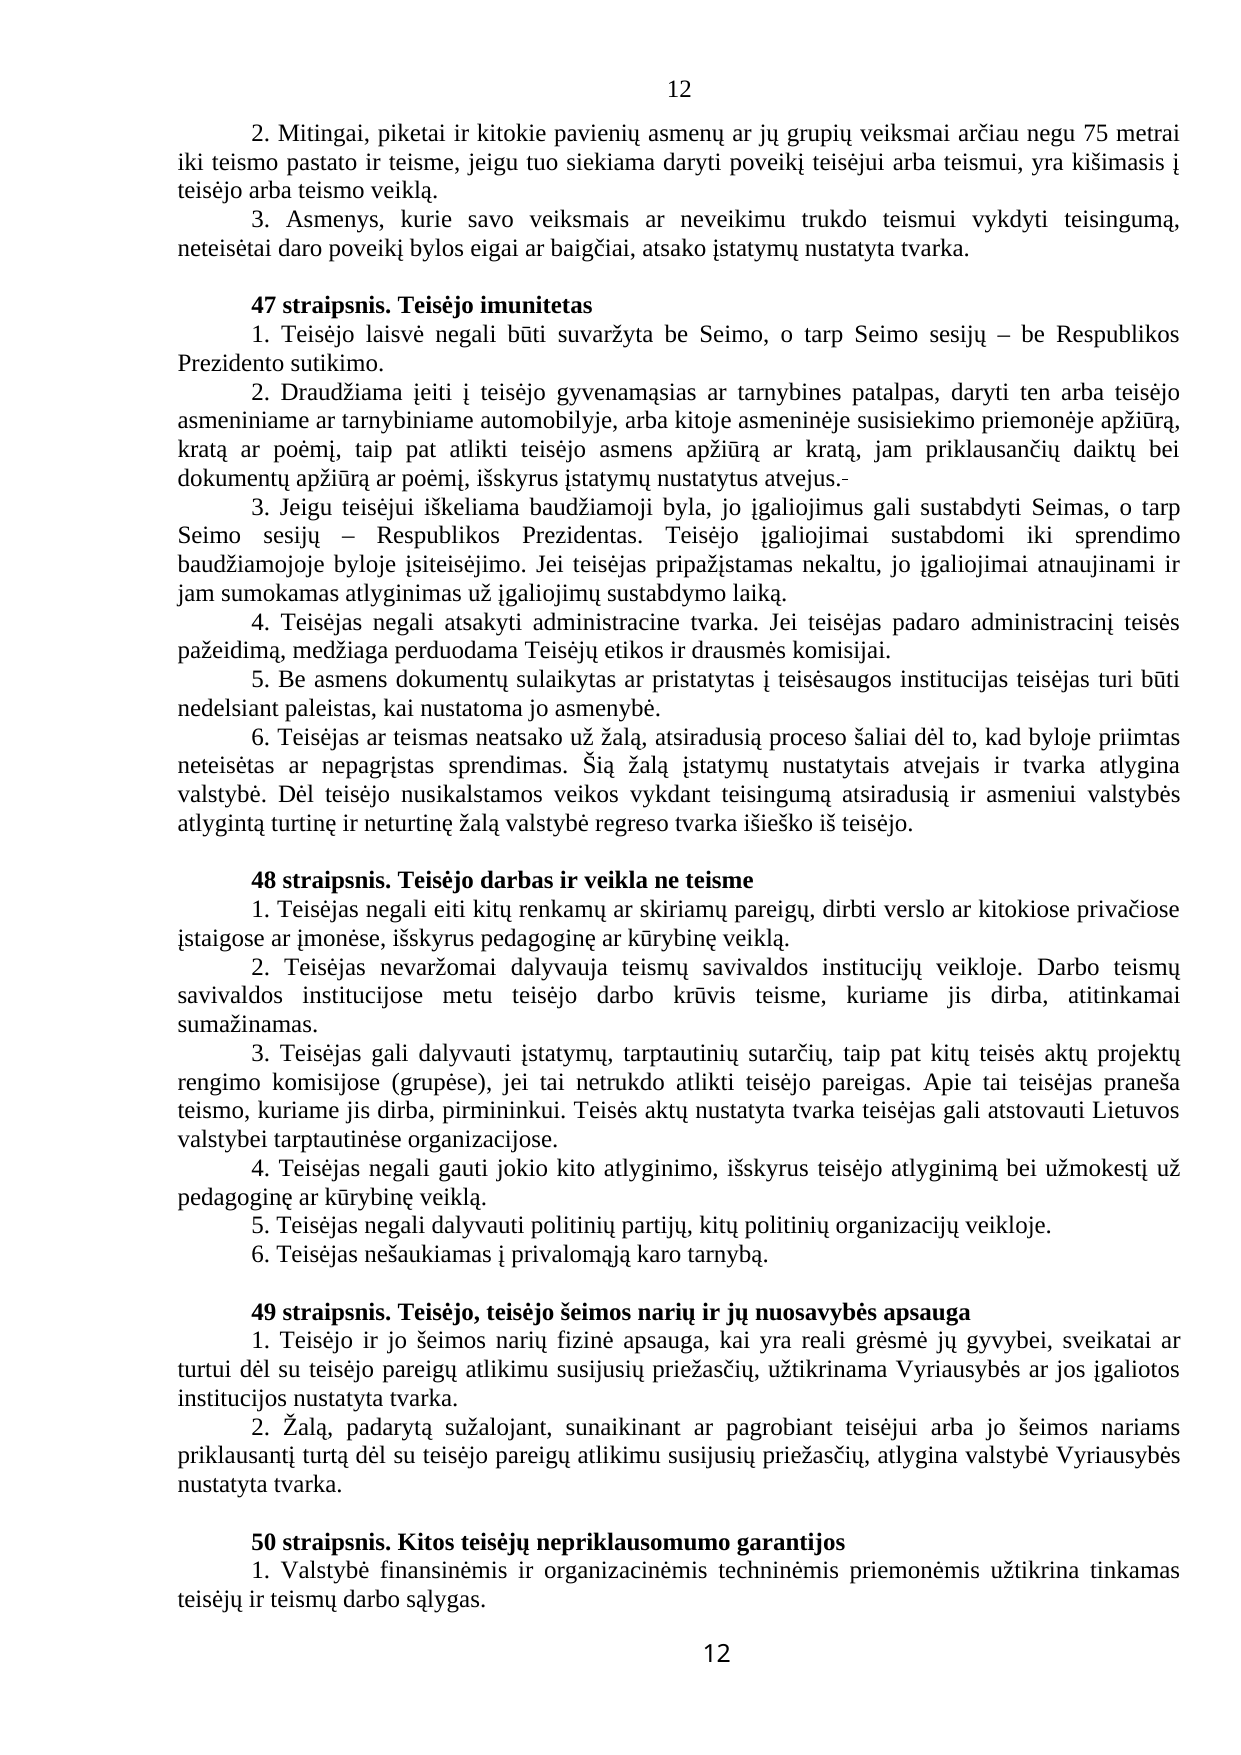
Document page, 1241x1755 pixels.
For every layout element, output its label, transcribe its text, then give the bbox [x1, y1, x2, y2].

text 2. Mitingai, piketai ir kitokie pavienių asmenų ar jų grupių veiksmai arčiau negu 75 metrai iki teismo pastato ir teisme, jeigu tuo siekiama daryti poveikį teisėjui arba teismui, yra kišimasis į teisėjo arba teismo veiklą. [177, 118, 1181, 204]
text 1. Teisėjas negali eiti kitų renkamų ar skiriamų pareigų, dirbti verslo ar kitokiose privačiose įstaigose ar įmonėse, išskyrus pedagoginę ar kūrybinę veiklą. [177, 894, 1181, 952]
text 3. Teisėjas gali dalyvauti įstatymų, tarptautinių sutarčių, taip pat kitų teisės aktų projektų rengimo komisijose (grupėse), jei tai netrukdo atlikti teisėjo pareigas. Apie tai teisėjas praneša teismo, kuriame jis dirba, pirmininkui. Teisės aktų nustatyta tvarka teisėjas gali atstovauti Lietuvos valstybei tarptautinėse organizacijose. [177, 1038, 1181, 1153]
text 2. Žalą, padarytą sužalojant, sunaikinant ar pagrobiant teisėjui arba jo šeimos nariams priklausantį turtą dėl su teisėjo pareigų atlikimu susijusių priežasčių, atlygina valstybė Vyriausybės nustatyta tvarka. [177, 1412, 1181, 1498]
text 1. Valstybė finansinėmis ir organizacinėmis techninėmis priemonėmis užtikrina tinkamas teisėjų ir teismų darbo sąlygas. [177, 1556, 1181, 1613]
text 6. Teisėjas nešaukiamas į privalomąją karo tarnybą. [177, 1239, 1181, 1268]
text 49 straipsnis. Teisėjo, teisėjo šeimos narių ir jų nuosavybės apsauga [177, 1297, 1181, 1326]
text 5. Teisėjas negali dalyvauti politinių partijų, kitų politinių organizacijų veikloje. [177, 1211, 1181, 1239]
text 6. Teisėjas ar teismas neatsako už žalą, atsiradusią proceso šaliai dėl to, kad byloje priimtas neteisėtas ar nepagrįstas sprendimas. Šią žalą įstatymų nustatytais atvejais ir tvarka atlygina valstybė. Dėl teisėjo nusikalstamos veikos vykdant teisingumą atsiradusią ir asmeniui valstybės atlygintą turtinę ir neturtinę žalą valstybė regreso tvarka išieško iš teisėjo. [177, 722, 1181, 837]
text 48 straipsnis. Teisėjo darbas ir veikla ne teisme [177, 866, 1181, 894]
text 5. Be asmens dokumentų sulaikytas ar pristatytas į teisėsaugos institucijas teisėjas turi būti nedelsiant paleistas, kai nustatoma jo asmenybė. [177, 664, 1181, 722]
text 1. Teisėjo laisvė negali būti suvaržyta be Seimo, o tarp Seimo sesijų – be Respublikos Prezidento sutikimo. [177, 319, 1181, 377]
text 50 straipsnis. Kitos teisėjų nepriklausomumo garantijos [177, 1527, 1181, 1556]
text 47 straipsnis. Teisėjo imunitetas [177, 291, 1181, 319]
text 2. Teisėjas nevaržomai dalyvauja teismų savivaldos institucijų veikloje. Darbo teismų savivaldos institucijose metu teisėjo darbo krūvis teisme, kuriame jis dirba, atitinkamai sumažinamas. [177, 952, 1181, 1038]
text 2. Draudžiama įeiti į teisėjo gyvenamąsias ar tarnybines patalpas, daryti ten arba teisėjo asmeniniame ar tarnybiniame automobilyje, arba kitoje asmeninėje susisiekimo priemonėje apžiūrą, kratą ar poėmį, taip pat atlikti teisėjo asmens apžiūrą ar kratą, jam priklausančių daiktų bei dokumentų apžiūrą ar poėmį, išskyrus įstatymų nustatytus atvejus. [177, 377, 1181, 492]
text 3. Asmenys, kurie savo veiksmais ar neveikimu trukdo teismui vykdyti teisingumą, neteisėtai daro poveikį bylos eigai ar baigčiai, atsako įstatymų nustatyta tvarka. [177, 204, 1181, 262]
text 4. Teisėjas negali atsakyti administracine tvarka. Jei teisėjas padaro administracinį teisės pažeidimą, medžiaga perduodama Teisėjų etikos ir drausmės komisijai. [177, 607, 1181, 664]
text 1. Teisėjo ir jo šeimos narių fizinė apsauga, kai yra reali grėsmė jų gyvybei, sveikatai ar turtui dėl su teisėjo pareigų atlikimu susijusių priežasčių, užtikrinama Vyriausybės ar jos įgaliotos institucijos nustatyta tvarka. [177, 1326, 1181, 1412]
text 4. Teisėjas negali gauti jokio kito atlyginimo, išskyrus teisėjo atlyginimą bei užmokestį už pedagoginę ar kūrybinę veiklą. [177, 1153, 1181, 1211]
text 3. Jeigu teisėjui iškeliama baudžiamoji byla, jo įgaliojimus gali sustabdyti Seimas, o tarp Seimo sesijų – Respublikos Prezidentas. Teisėjo įgaliojimai sustabdomi iki sprendimo baudžiamojoje byloje įsiteisėjimo. Jei teisėjas pripažįstamas nekaltu, jo įgaliojimai atnaujinami ir jam sumokamas atlyginimas už įgaliojimų sustabdymo laiką. [177, 492, 1181, 607]
